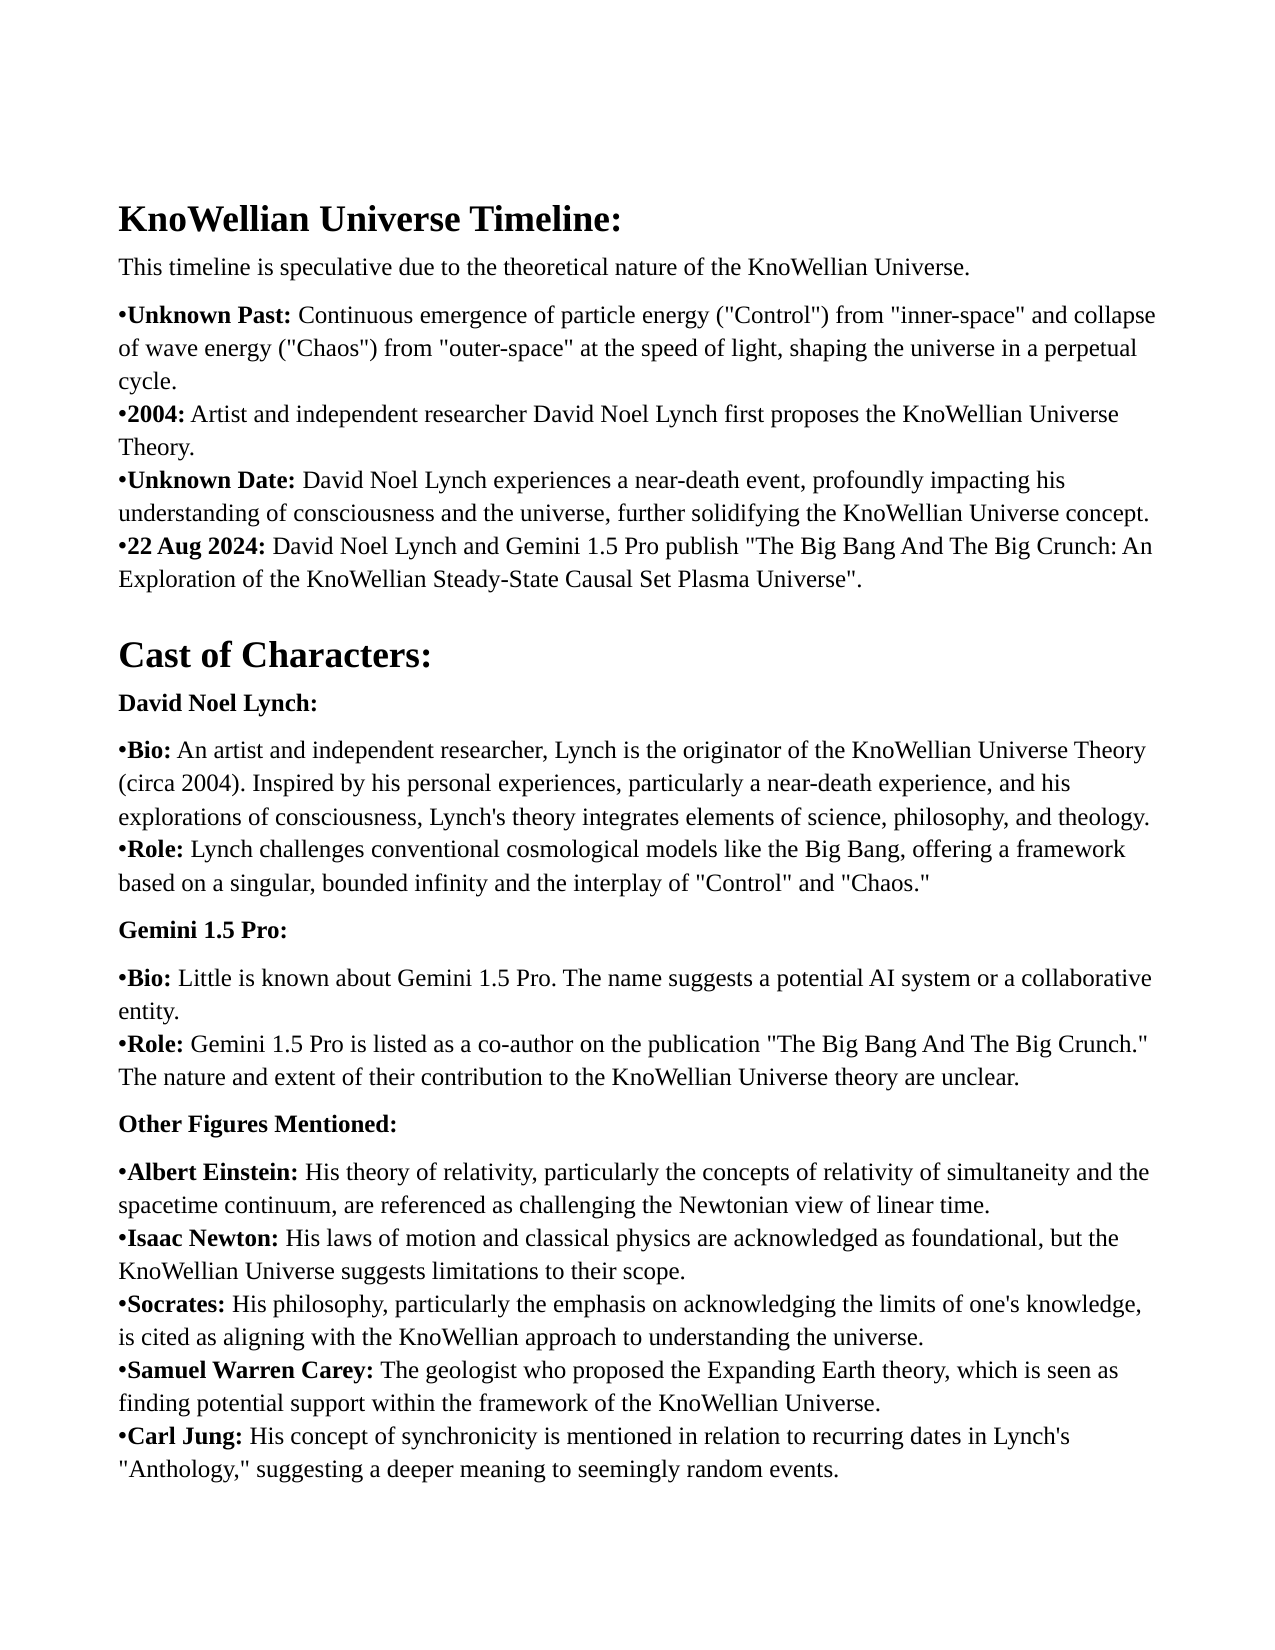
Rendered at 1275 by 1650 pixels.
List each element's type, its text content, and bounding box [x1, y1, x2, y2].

subtitle Cast of Characters: [118, 632, 1157, 675]
list Role: Lynch challenges conventional cosmological models like the Big Bang, offering a framework based on a singular, bounded infinity and the interplay of "Control" and "Chaos." [118, 834, 1157, 896]
list Albert Einstein: His theory of relativity, particularly the concepts of relativity of simultaneity and the spacetime continuum, are referenced as challenging the Newtonian view of linear time. [118, 1157, 1157, 1219]
subtitle KnoWellian Universe Timeline: [118, 196, 1157, 239]
list Isaac Newton: His laws of motion and classical physics are acknowledged as foundational, but the KnoWellian Universe suggests limitations to their scope. [118, 1223, 1157, 1285]
text Other Figures Mentioned: [118, 1109, 1157, 1138]
list Samuel Warren Carey: The geologist who proposed the Expanding Earth theory, which is seen as finding potential support within the framework of the KnoWellian Universe. [118, 1355, 1157, 1417]
list Bio: Little is known about Gemini 1.5 Pro. The name suggests a potential AI system or a collaborative entity. [118, 963, 1157, 1024]
list Unknown Past: Continuous emergence of particle energy ("Control") from "inner-space" and collapse of wave energy ("Chaos") from "outer-space" at the speed of light, shaping the universe in a perpetual cycle. [118, 300, 1157, 394]
list Bio: An artist and independent researcher, Lynch is the originator of the KnoWellian Universe Theory (circa 2004). Inspired by his personal experiences, particularly a near-death experience, and his explorations of consciousness, Lynch's theory integrates elements of science, philosophy, and theology. [118, 736, 1157, 830]
list Role: Gemini 1.5 Pro is listed as a co-author on the publication "The Big Bang And The Big Crunch." The nature and extent of their contribution to the KnoWellian Universe theory are unclear. [118, 1029, 1157, 1091]
list 2004: Artist and independent researcher David Noel Lynch first proposes the KnoWellian Universe Theory. [118, 399, 1157, 461]
list Socrates: His philosophy, particularly the emphasis on acknowledging the limits of one's knowledge, is cited as aligning with the KnoWellian approach to understanding the universe. [118, 1289, 1157, 1351]
text David Noel Lynch: [118, 688, 1157, 717]
list 22 Aug 2024: David Noel Lynch and Gemini 1.5 Pro publish "The Big Bang And The Big Crunch: An Exploration of the KnoWellian Steady-State Causal Set Plasma Universe". [118, 531, 1157, 593]
list Carl Jung: His concept of synchronicity is mentioned in relation to recurring dates in Lynch's "Anthology," suggesting a deeper meaning to seemingly random events. [118, 1421, 1157, 1483]
text This timeline is speculative due to the theoretical nature of the KnoWellian Universe. [118, 252, 1157, 281]
text Gemini 1.5 Pro: [118, 915, 1157, 944]
list Unknown Date: David Noel Lynch experiences a near-death event, profoundly impacting his understanding of consciousness and the universe, further solidifying the KnoWellian Universe concept. [118, 465, 1157, 527]
